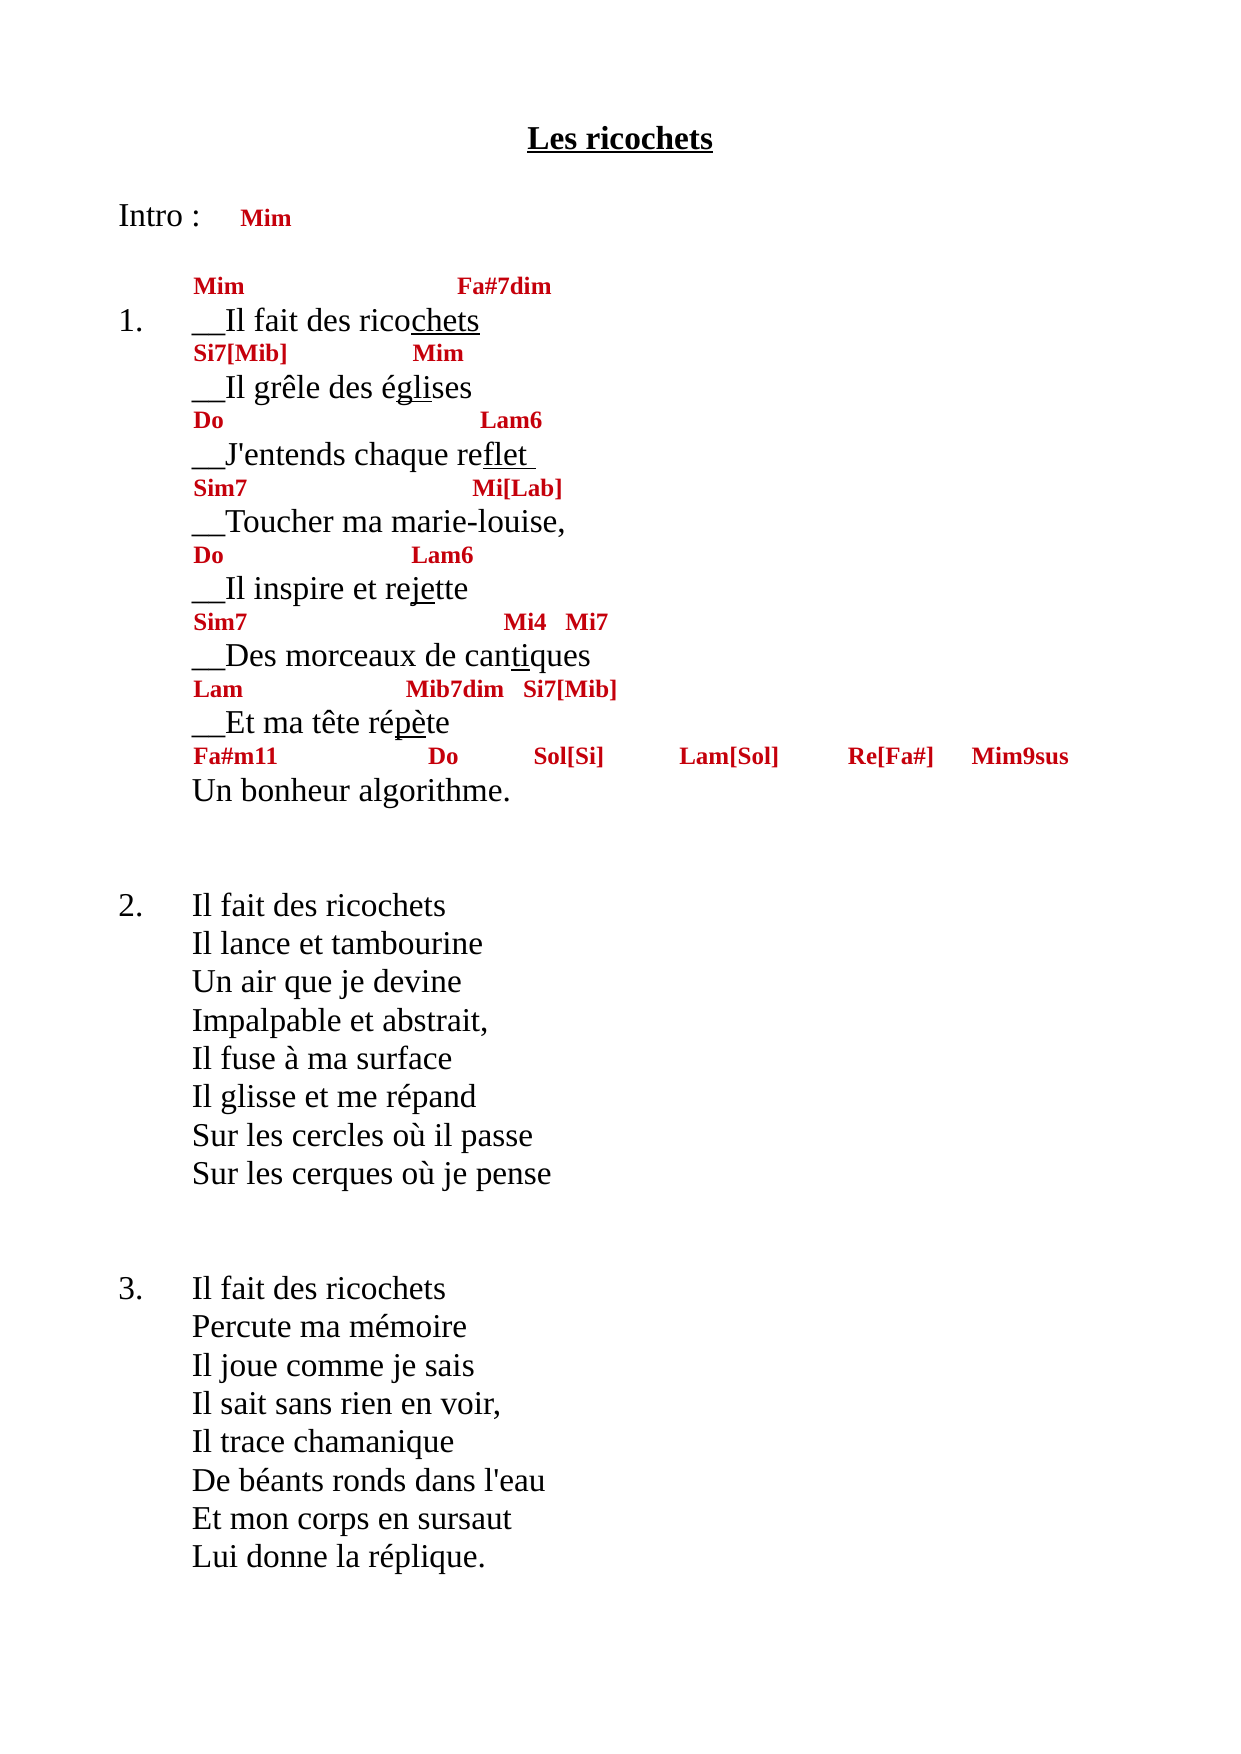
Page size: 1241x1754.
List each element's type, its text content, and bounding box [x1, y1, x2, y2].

text __Il grêle des églises Do Lam6 [118, 367, 1122, 434]
text Percute ma mémoire [118, 1306, 1122, 1345]
text __Il inspire et rejette Sim7 Mi4 Mi7 [118, 568, 1122, 636]
text 3. Il fait des ricochets [118, 1268, 1122, 1306]
text Sur les cercles où il passe [118, 1115, 1122, 1153]
text Il lance et tambourine [118, 923, 1122, 961]
text Il glisse et me répand [118, 1076, 1122, 1115]
text Sur les cerques où je pense [118, 1153, 1122, 1191]
text Et mon corps en sursaut [118, 1498, 1122, 1536]
text Un air que je devine [118, 961, 1122, 1000]
text Lui donne la réplique. [118, 1536, 1122, 1575]
text Mim Fa#7dim [118, 271, 1122, 300]
text Il fuse à ma surface [118, 1038, 1122, 1076]
text Intro : Mim [118, 195, 1122, 233]
text Il trace chamanique [118, 1421, 1122, 1460]
text Impalpable et abstrait, [118, 1000, 1122, 1038]
text Les ricochets [118, 118, 1122, 195]
text __J'entends chaque reflet Sim7 Mi[Lab] [118, 434, 1122, 501]
text 1. __Il fait des ricochets Si7[Mib] Mim [118, 300, 1122, 367]
text __Et ma tête répète Fa#m11 Do Sol[Si] Lam[Sol] Re[Fa#] Mim9sus [118, 703, 1122, 770]
text Il sait sans rien en voir, [118, 1383, 1122, 1421]
text 2. Il fait des ricochets [118, 885, 1122, 923]
text De béants ronds dans l'eau [118, 1460, 1122, 1498]
text __Toucher ma marie-louise, Do Lam6 [118, 501, 1122, 568]
text Il joue comme je sais [118, 1345, 1122, 1383]
text Un bonheur algorithme. [118, 770, 1122, 808]
text __Des morceaux de cantiques Lam Mib7dim Si7[Mib] [118, 636, 1122, 703]
